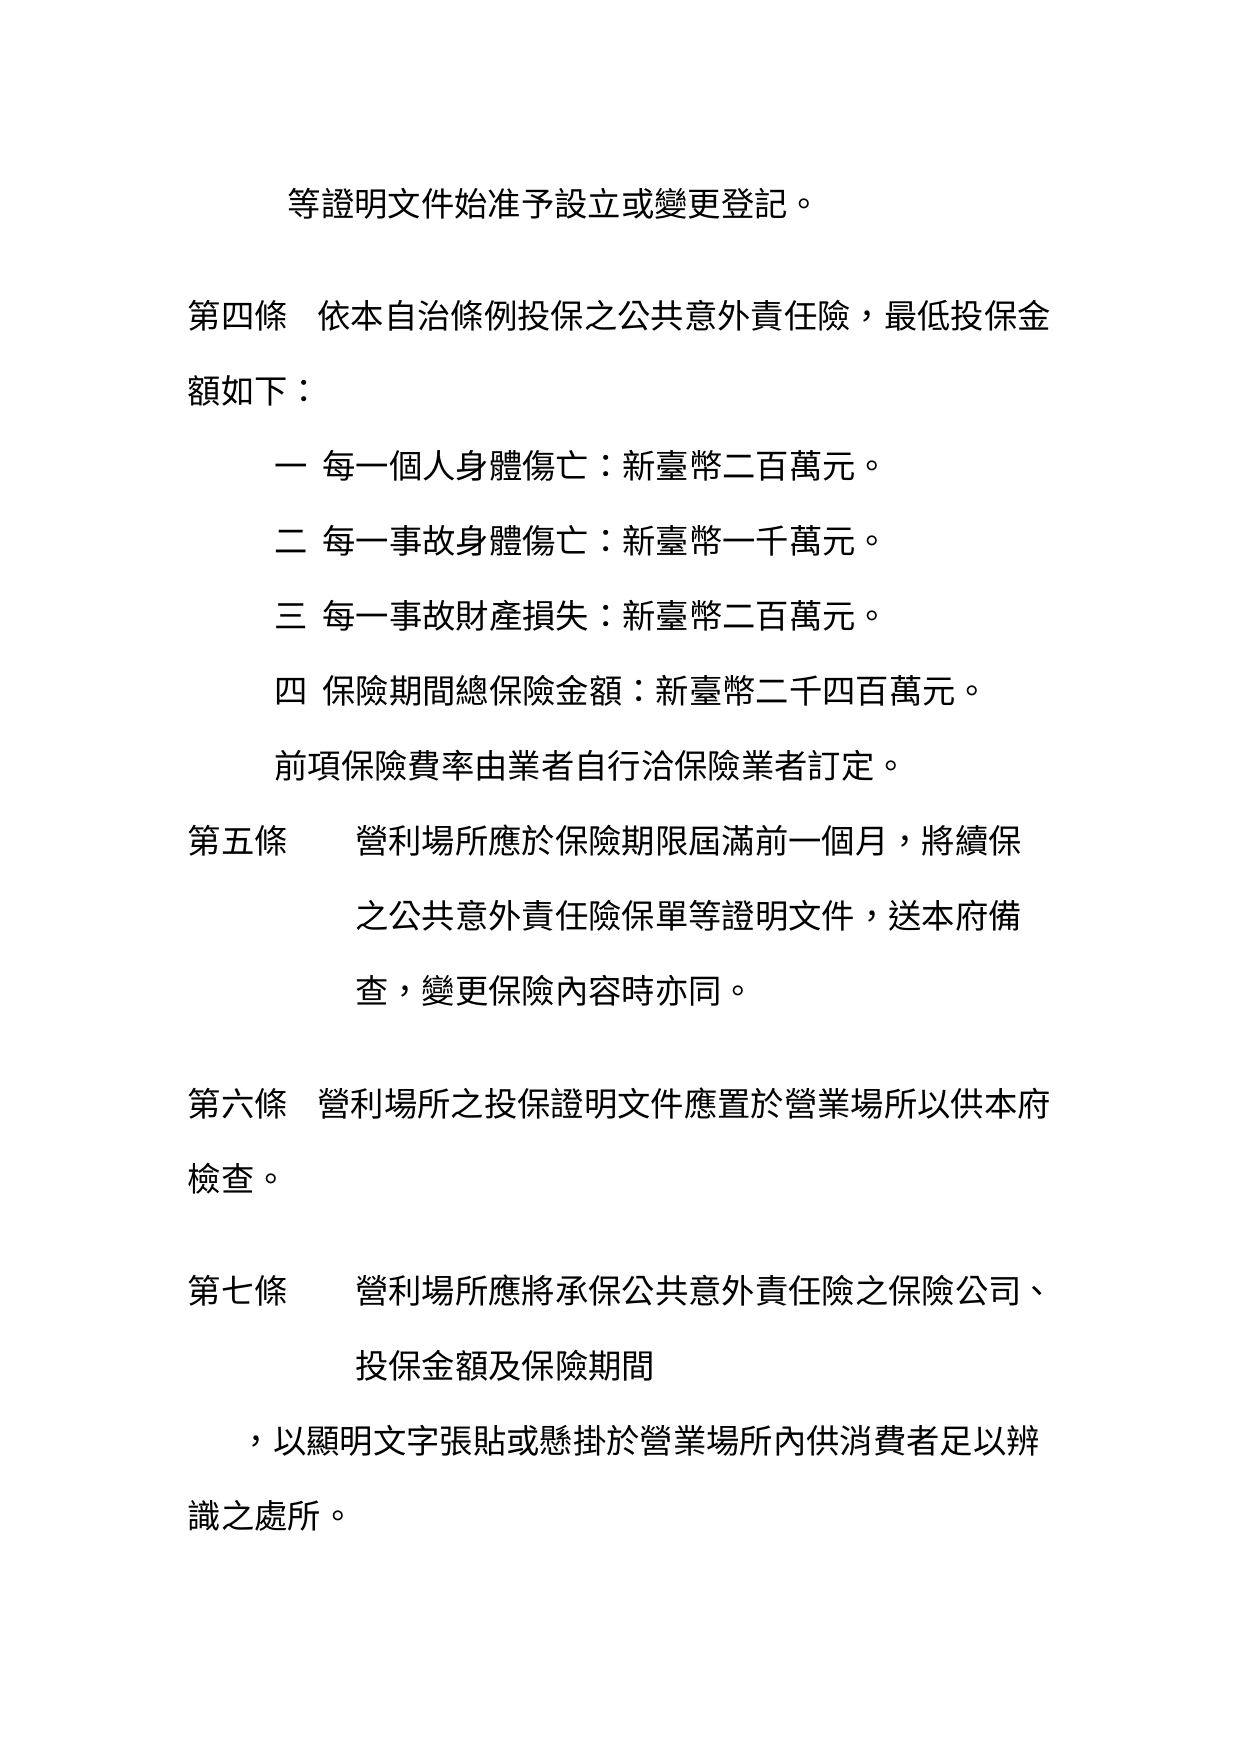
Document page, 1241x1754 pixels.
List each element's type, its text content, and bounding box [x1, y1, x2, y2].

text 一 每一個人身體傷亡：新臺幣二百萬元。 [187, 427, 1053, 502]
text 四 保險期間總保險金額：新臺幣二千四百萬元。 [187, 652, 1053, 727]
list 營利場所應於保險期限屆滿前一個月，將續保之公共意外責任險保單等證明文件，送本府備查，變更保險內容時亦同。 [187, 802, 1053, 1027]
text 前項保險費率由業者自行洽保險業者訂定。 [187, 727, 1053, 802]
text 第六條 營利場所之投保證明文件應置於營業場所以供本府檢查。 [187, 1064, 1053, 1214]
text 三 每一事故財產損失：新臺幣二百萬元。 [187, 577, 1053, 652]
text 二 每一事故身體傷亡：新臺幣一千萬元。 [187, 502, 1053, 577]
list 營利場所應將承保公共意外責任險之保險公司、投保金額及保險期間 [187, 1252, 1053, 1402]
text ，以顯明文字張貼或懸掛於營業場所內供消費者足以辨識之處所。 [187, 1402, 1053, 1552]
text 等證明文件始准予設立或變更登記。 [187, 164, 1053, 239]
text 第四條 依本自治條例投保之公共意外責任險，最低投保金額如下： [187, 277, 1053, 427]
